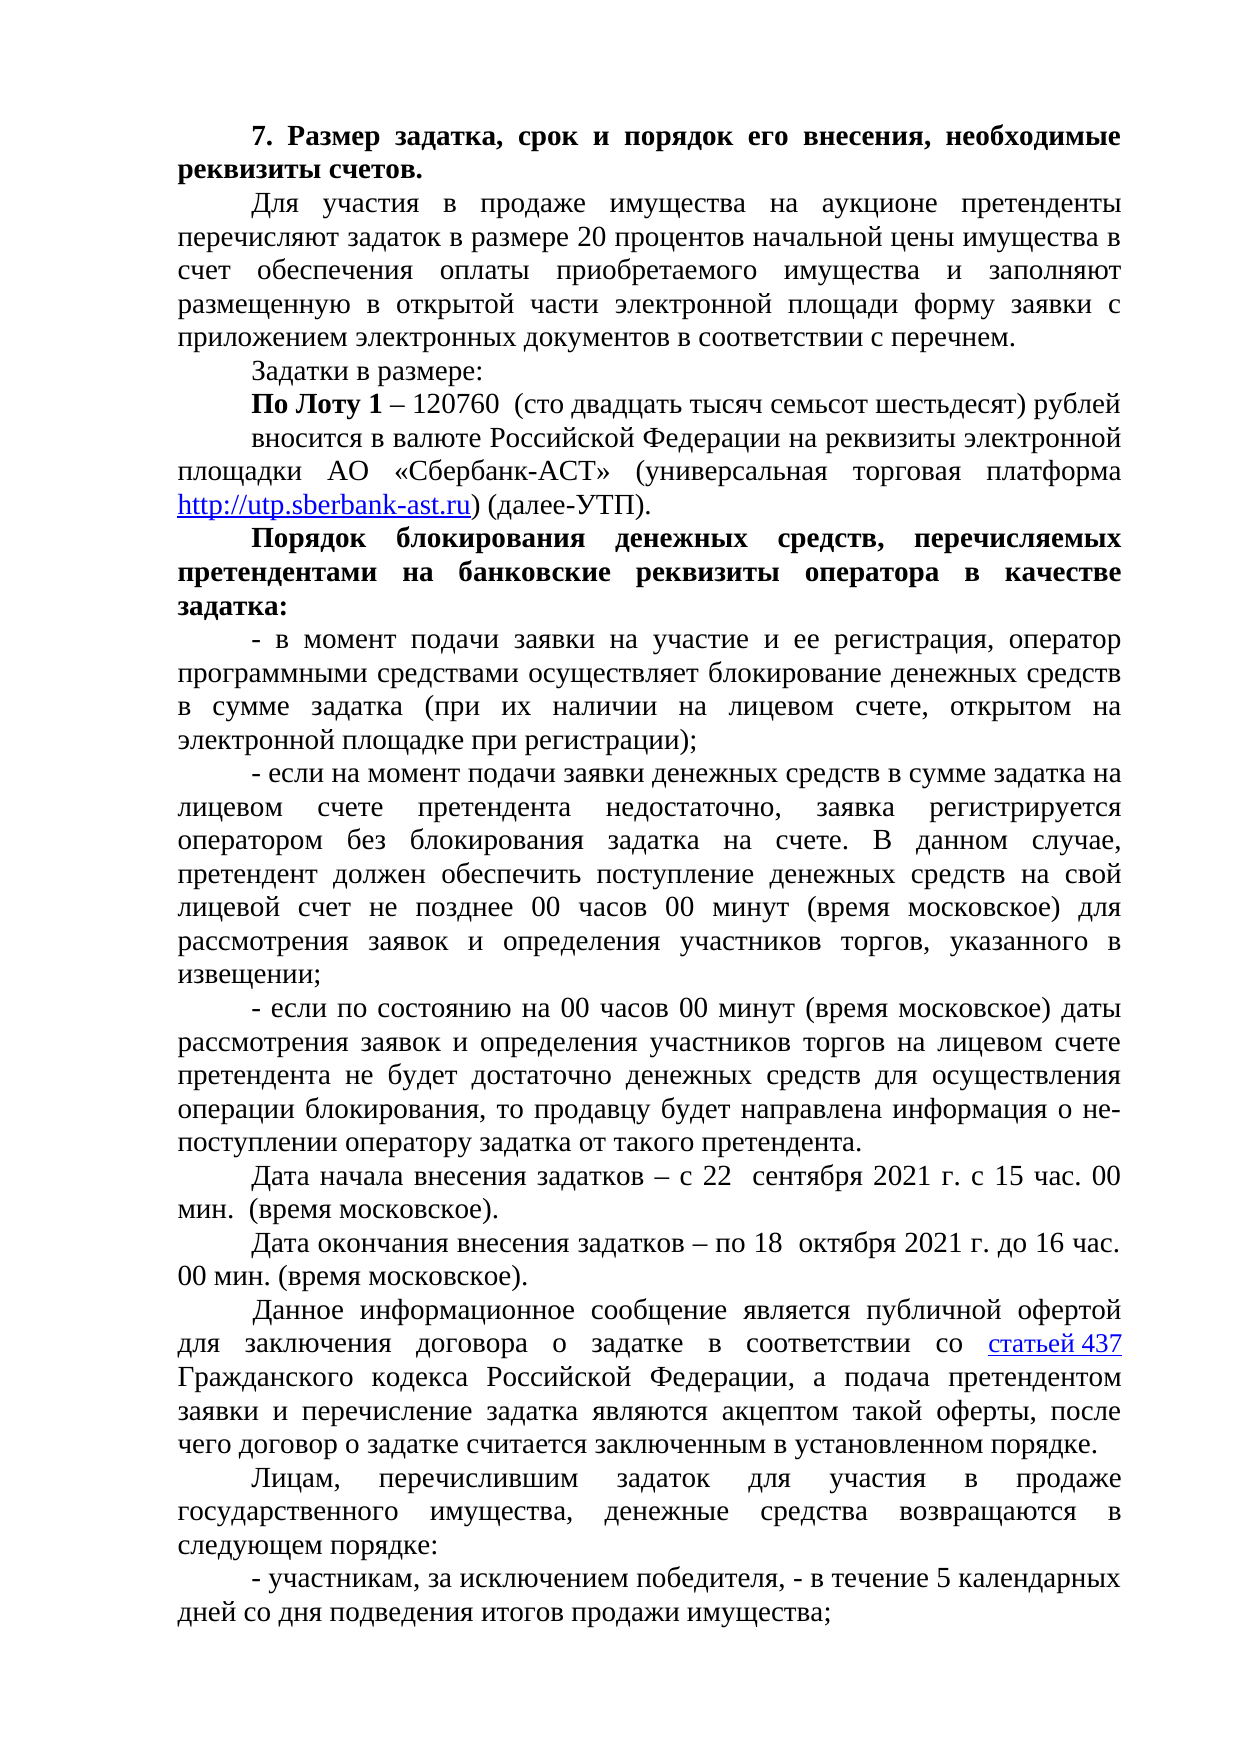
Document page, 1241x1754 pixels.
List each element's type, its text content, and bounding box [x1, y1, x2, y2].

text Задатки в размере: [177, 353, 1122, 386]
text Данное информационное сообщение является публичной офертой для заключения договора о задатке в соответствии со статьей 437 Гражданского кодекса Российской Федерации, а подача претендентом заявки и перечисление задатка являются акцептом такой оферты, после чего договор о задатке считается заключенным в установленном порядке. [177, 1292, 1122, 1460]
text - если на момент подачи заявки денежных средств в сумме задатка на лицевом счете претендента недостаточно, заявка регистрируется оператором без блокирования задатка на счете. В данном случае, претендент должен обеспечить поступление денежных средств на свой лицевой счет не позднее 00 часов 00 минут (время московское) для рассмотрения заявок и определения участников торгов, указанного в извещении; [177, 755, 1122, 990]
text Лицам, перечислившим задаток для участия в продаже государственного имущества, денежные средства возвращаются в следующем порядке: [177, 1460, 1122, 1560]
text - в момент подачи заявки на участие и ее регистрация, оператор программными средствами осуществляет блокирование денежных средств в сумме задатка (при их наличии на лицевом счете, открытом на электронной площадке при регистрации); [177, 621, 1122, 755]
text 7. Размер задатка, срок и порядок его внесения, необходимые реквизиты счетов. [177, 118, 1122, 185]
text Для участия в продаже имущества на аукционе претенденты перечисляют задаток в размере 20 процентов начальной цены имущества в счет обеспечения оплаты приобретаемого имущества и заполняют размещенную в открытой части электронной площади форму заявки с приложением электронных документов в соответствии с перечнем. [177, 185, 1122, 353]
text По Лоту 1 – 120760 (сто двадцать тысяч семьсот шестьдесят) рублей [177, 386, 1122, 420]
text - если по состоянию на 00 часов 00 минут (время московское) даты рассмотрения заявок и определения участников торгов на лицевом счете претендента не будет достаточно денежных средств для осуществления операции блокирования, то продавцу будет направлена информация о не- поступлении оператору задатка от такого претендента. [177, 990, 1122, 1158]
text вносится в валюте Российской Федерации на реквизиты электронной площадки АО «Сбербанк-АСТ» (универсальная торговая платформа http://utp.sberbank-ast.ru) (далее-УТП). [177, 420, 1122, 521]
text - участникам, за исключением победителя, - в течение 5 календарных дней со дня подведения итогов продажи имущества; [177, 1560, 1122, 1627]
text Дата начала внесения задатков – с 22 сентября 2021 г. с 15 час. 00 мин. (время московское). [177, 1158, 1122, 1225]
text Дата окончания внесения задатков – по 18 октября 2021 г. до 16 час. 00 мин. (время московское). [177, 1225, 1122, 1292]
text Порядок блокирования денежных средств, перечисляемых претендентами на банковские реквизиты оператора в качестве задатка: [177, 521, 1122, 621]
